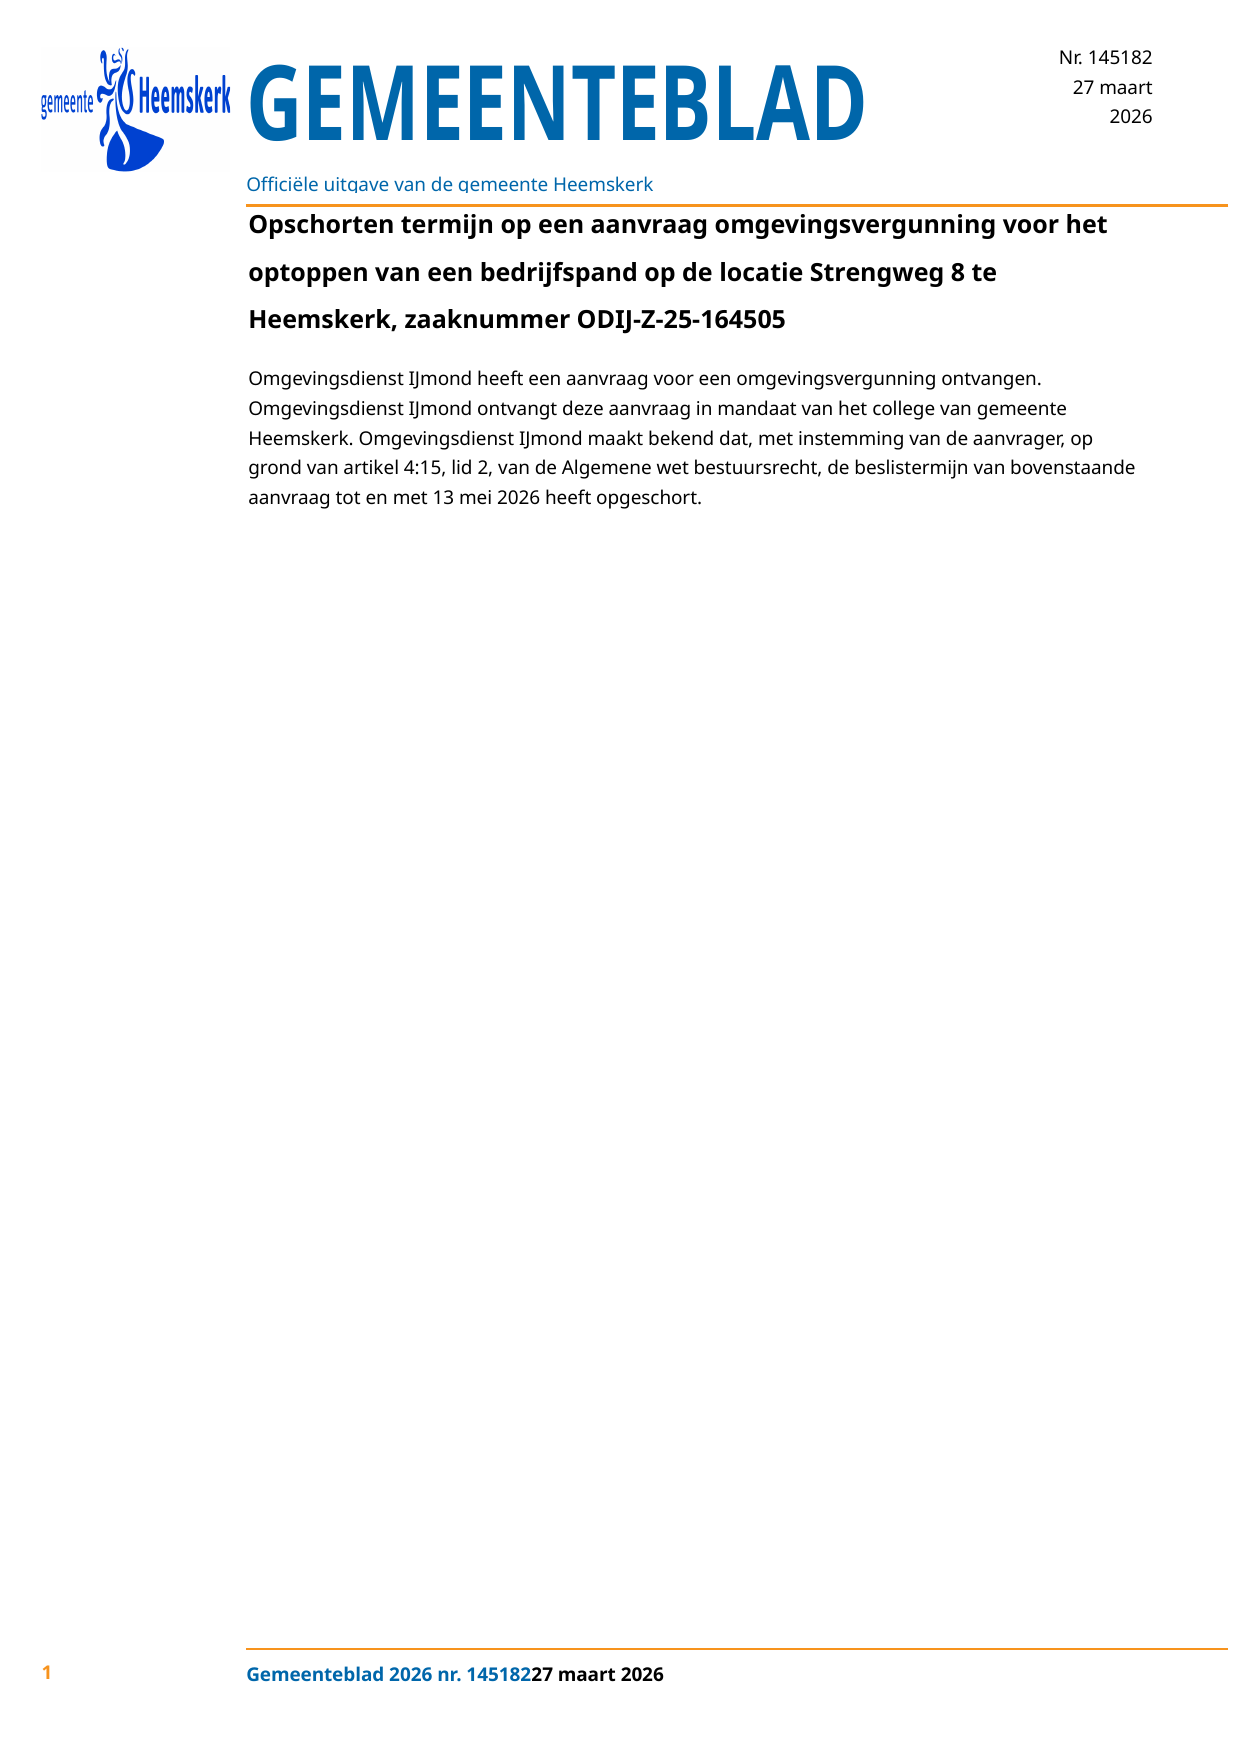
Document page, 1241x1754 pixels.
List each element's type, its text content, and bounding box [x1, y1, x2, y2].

text Opschorten termijn op een aanvraag omgevingsvergunning voor het optoppen van een bedrijfspand op de locatie Strengweg 8 te Heemskerk, zaaknummer ODIJ-Z-25-164505 [248, 207, 1152, 336]
picture [41, 47, 231, 172]
text Omgevingsdienst IJmond heeft een aanvraag voor een omgevingsvergunning ontvangen. Omgevingsdienst IJmond ontvangt deze aanvraag in mandaat van het college van gemeente Heemskerk. Omgevingsdienst IJmond maakt bekend dat, met instemming van de aanvrager, op grond van artikel 4:15, lid 2, van de Algemene wet bestuursrecht, de beslistermijn van bovenstaande aanvraag tot en met 13 mei 2026 heeft opgeschort. [248, 366, 1152, 509]
